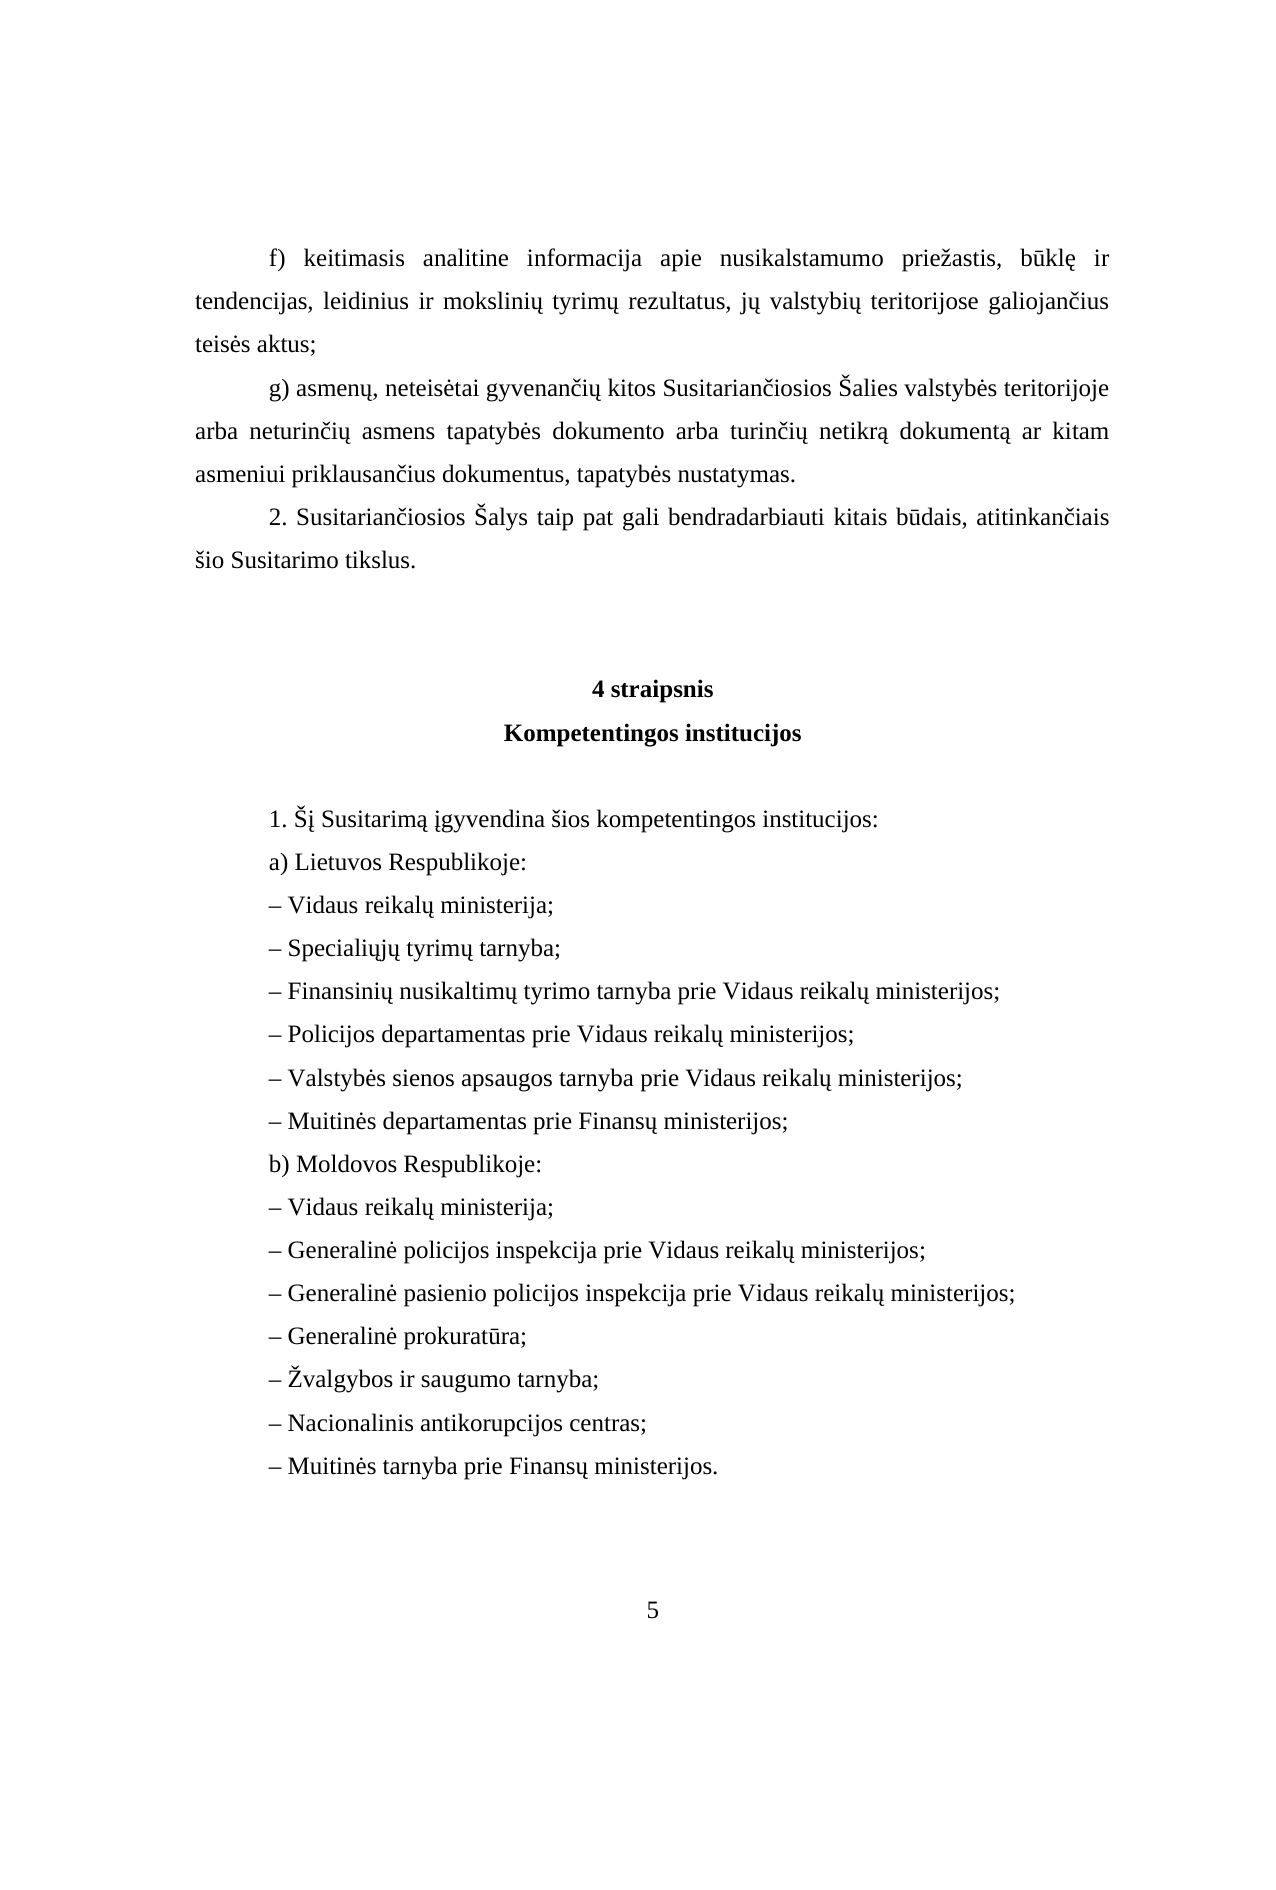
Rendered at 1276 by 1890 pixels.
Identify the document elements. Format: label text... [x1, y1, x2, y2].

text – Valstybės sienos apsaugos tarnyba prie Vidaus reikalų ministerijos; [195, 1063, 1110, 1091]
text f) keitimasis analitine informacija apie nusikalstamumo priežastis, būklę ir tendencijas, leidinius ir mokslinių tyrimų rezultatus, jų valstybių teritorijose galiojančius teisės aktus; [195, 243, 1110, 358]
text – Finansinių nusikaltimų tyrimo tarnyba prie Vidaus reikalų ministerijos; [195, 976, 1110, 1005]
text 2. Susitariančiosios Šalys taip pat gali bendradarbiauti kitais būdais, atitinkančiais šio Susitarimo tikslus. [195, 502, 1110, 574]
text b) Moldovos Respublikoje: [195, 1149, 1110, 1178]
text 4 straipsnis [195, 674, 1110, 703]
text – Policijos departamentas prie Vidaus reikalų ministerijos; [195, 1019, 1110, 1048]
text 1. Šį Susitarimą įgyvendina šios kompetentingos institucijos: [195, 804, 1110, 833]
text – Vidaus reikalų ministerija; [195, 1192, 1110, 1221]
text – Muitinės tarnyba prie Finansų ministerijos. [195, 1451, 1110, 1479]
text a) Lietuvos Respublikoje: [195, 847, 1110, 876]
text – Žvalgybos ir saugumo tarnyba; [195, 1364, 1110, 1393]
text – Muitinės departamentas prie Finansų ministerijos; [195, 1106, 1110, 1134]
text – Generalinė pasienio policijos inspekcija prie Vidaus reikalų ministerijos; [195, 1278, 1110, 1307]
text – Vidaus reikalų ministerija; [195, 890, 1110, 919]
text – Nacionalinis antikorupcijos centras; [195, 1408, 1110, 1436]
text – Generalinė policijos inspekcija prie Vidaus reikalų ministerijos; [195, 1235, 1110, 1264]
text – Generalinė prokuratūra; [195, 1321, 1110, 1350]
text g) asmenų, neteisėtai gyvenančių kitos Susitariančiosios Šalies valstybės teritorijoje arba neturinčių asmens tapatybės dokumento arba turinčių netikrą dokumentą ar kitam asmeniui priklausančius dokumentus, tapatybės nustatymas. [195, 373, 1110, 488]
text Kompetentingos institucijos [195, 718, 1110, 746]
text – Specialiųjų tyrimų tarnyba; [195, 933, 1110, 962]
